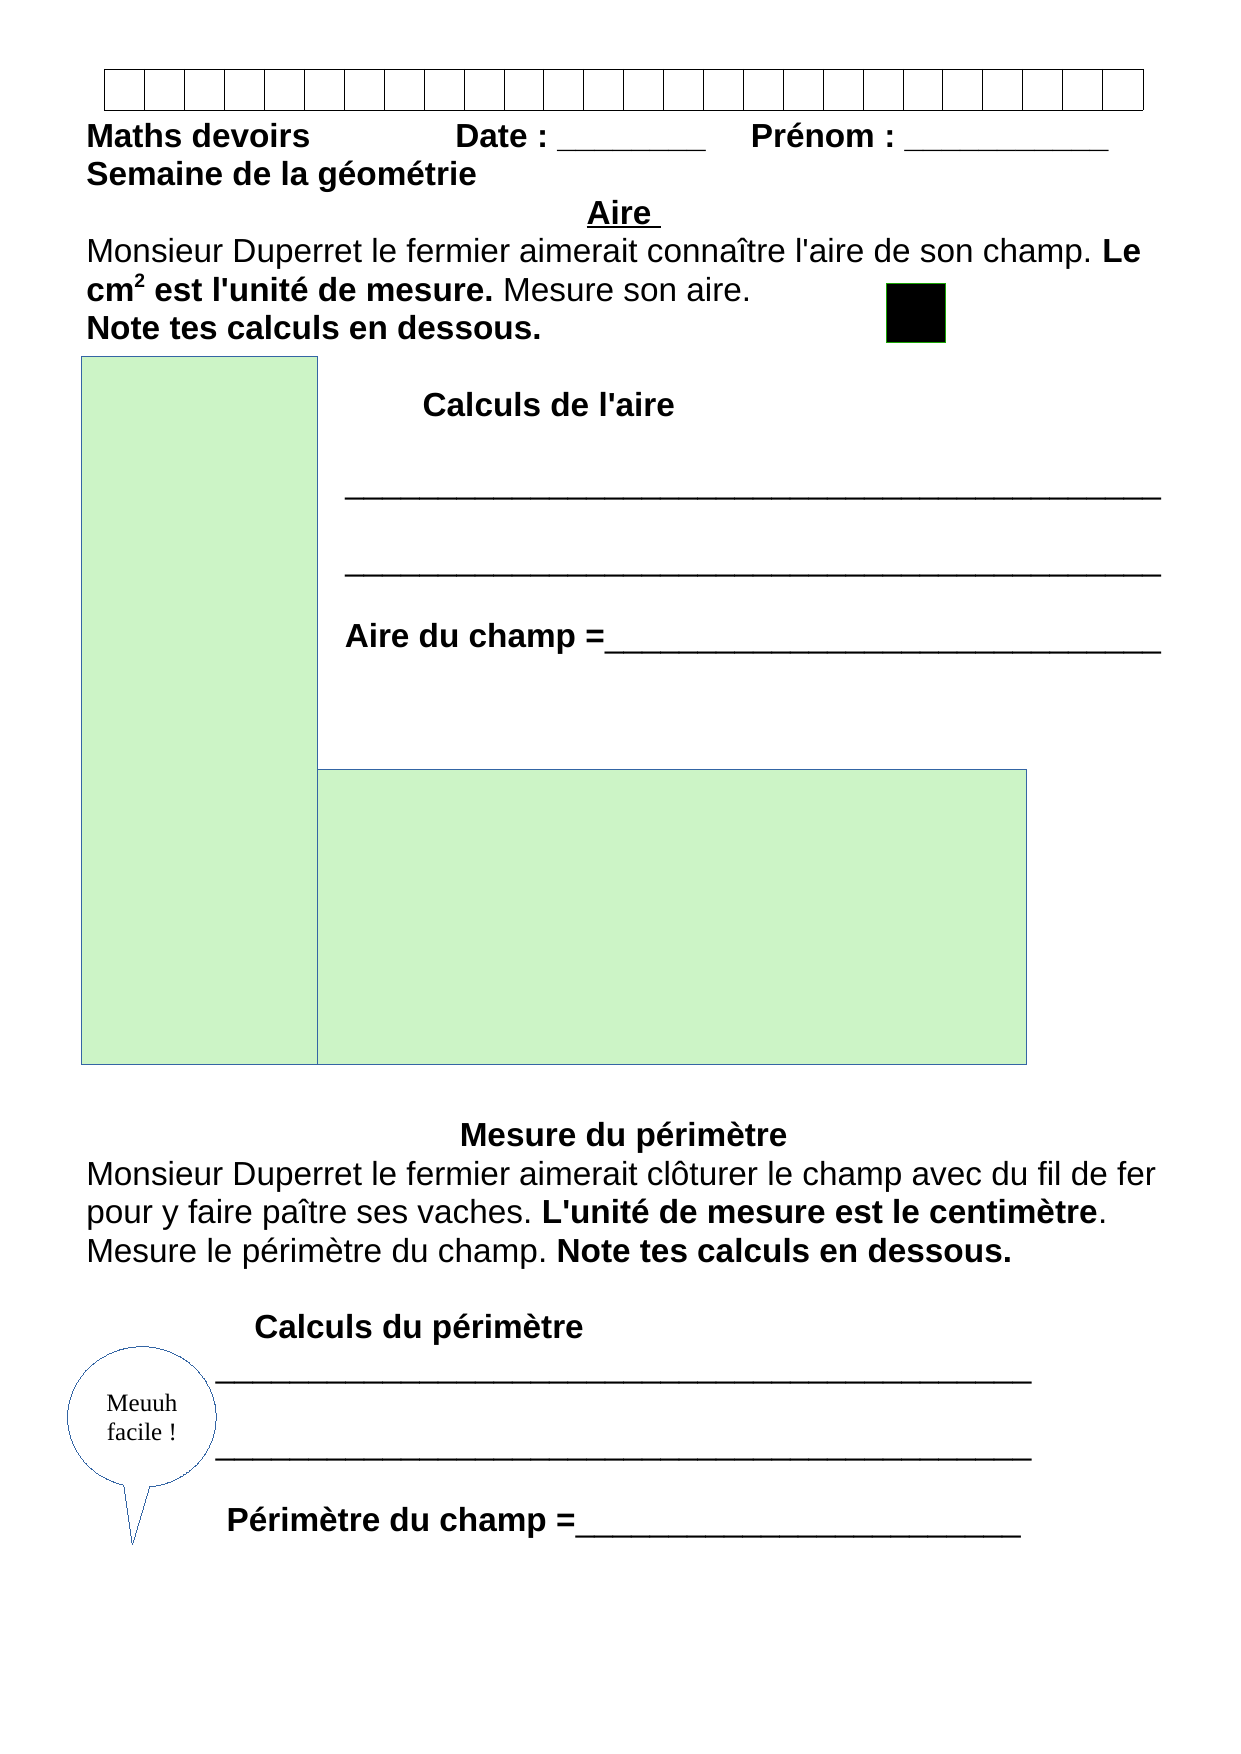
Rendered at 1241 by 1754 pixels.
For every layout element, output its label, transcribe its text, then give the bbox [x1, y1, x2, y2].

table_cell [824, 70, 863, 110]
table_cell [465, 70, 504, 110]
text Aire [86, 193, 1161, 231]
table_cell [704, 70, 743, 110]
text Note tes calculs en dessous. [86, 308, 1161, 347]
table_cell [544, 70, 583, 110]
text Aire du champ =______________________________ [318, 616, 1161, 654]
text Semaine de la géométrie [86, 154, 1161, 193]
text ____________________________________________ [318, 539, 1161, 577]
text Mesure du périmètre [86, 1115, 1161, 1154]
table_cell [904, 70, 942, 110]
table_cell [145, 70, 184, 110]
table_cell [664, 70, 703, 110]
table_cell [385, 70, 424, 110]
table_cell [784, 70, 823, 110]
table_cell [983, 70, 1022, 110]
table_cell [305, 70, 344, 110]
table_cell [1063, 70, 1102, 110]
table_cell [864, 70, 903, 110]
table_cell [225, 70, 264, 110]
text ____________________________________________ [86, 1423, 1161, 1461]
table_cell [943, 70, 982, 110]
table_cell [744, 70, 783, 110]
table_cell [1023, 70, 1062, 110]
text ____________________________________________ [86, 1346, 1161, 1384]
table_cell [345, 70, 384, 110]
text Maths devoirs Date : ________ Prénom : ___________ [86, 116, 1161, 154]
table_cell [1103, 70, 1143, 110]
table_cell [425, 70, 464, 110]
table_cell [624, 70, 663, 110]
table_cell [505, 70, 543, 110]
text Monsieur Duperret le fermier aimerait connaître l'aire de son champ. Le cm2 est l'unité de mesure. Mesure son aire. [86, 231, 1161, 308]
table_cell [584, 70, 623, 110]
text Calculs du périmètre [86, 1307, 1161, 1346]
table_cell [185, 70, 224, 110]
text Calculs de l'aire [318, 385, 1161, 423]
table_cell [265, 70, 304, 110]
text ____________________________________________ [318, 462, 1161, 500]
text Monsieur Duperret le fermier aimerait clôturer le champ avec du fil de fer pour y faire paître ses vaches. L'unité de mesure est le centimètre. Mesure le périmètre du champ. Note tes calculs en dessous. [86, 1154, 1161, 1269]
text Périmètre du champ =________________________ [86, 1500, 1161, 1538]
table_cell [105, 70, 144, 110]
